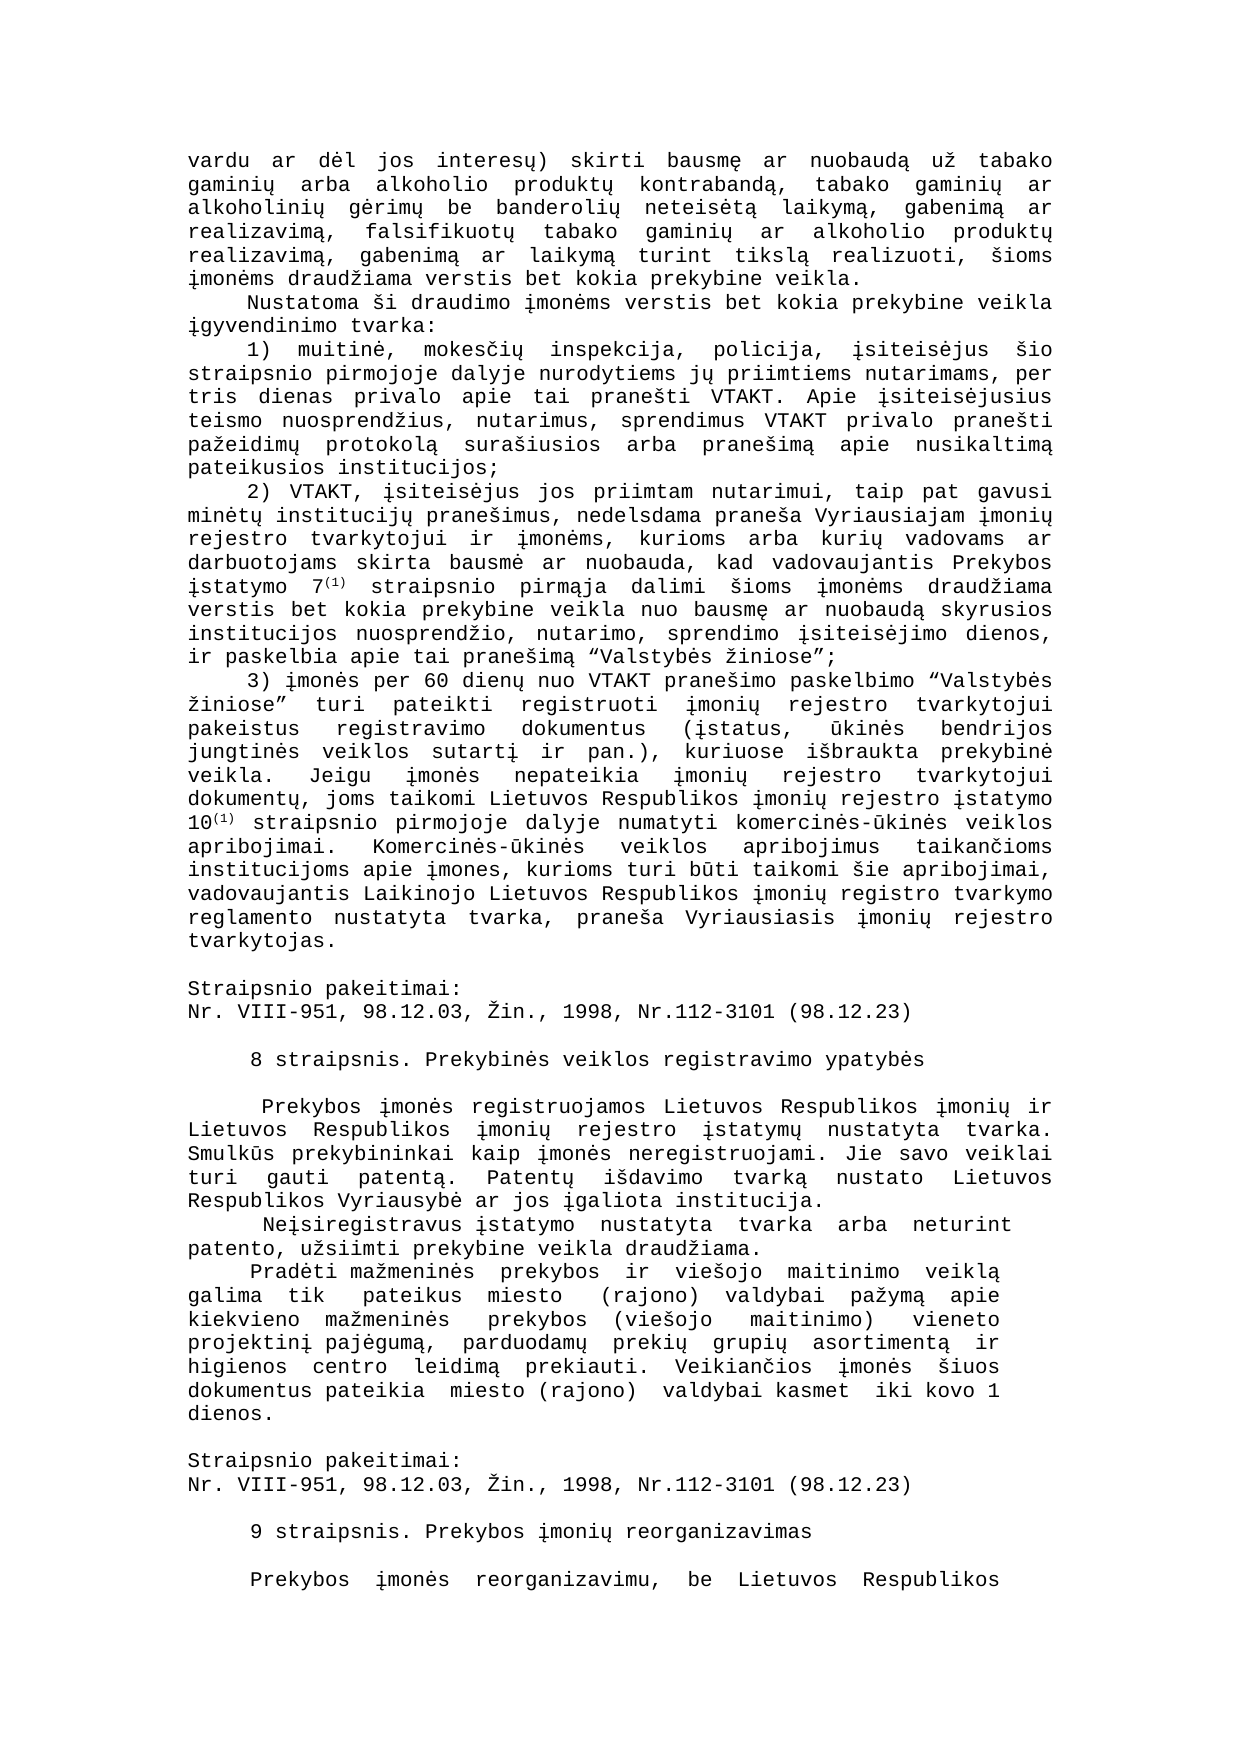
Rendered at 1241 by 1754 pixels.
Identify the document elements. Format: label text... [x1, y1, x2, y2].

text 3) įmonės per 60 dienų nuo VTAKT pranešimo paskelbimo “Valstybės žiniose” turi pateikti registruoti įmonių rejestro tvarkytojui pakeistus registravimo dokumentus (įstatus, ūkinės bendrijos jungtinės veiklos sutartį ir pan.), kuriuose išbraukta prekybinė veikla. Jeigu įmonės nepateikia įmonių rejestro tvarkytojui dokumentų, joms taikomi Lietuvos Respublikos įmonių rejestro įstatymo 10(1) straipsnio pirmojoje dalyje numatyti komercinės-ūkinės veiklos apribojimai. Komercinės-ūkinės veiklos apribojimus taikančioms institucijoms apie įmones, kurioms turi būti taikomi šie apribojimai, vadovaujantis Laikinojo Lietuvos Respublikos įmonių registro tvarkymo reglamento nustatyta tvarka, praneša Vyriausiasis įmonių rejestro tvarkytojas. [187, 670, 1053, 954]
text Prekybos įmonės reorganizavimu, be Lietuvos Respublikos [187, 1569, 1053, 1592]
text Pradėti mažmeninės prekybos ir viešojo maitinimo veiklą [187, 1261, 1053, 1285]
text higienos centro leidimą prekiauti. Veikiančios įmonės šiuos [187, 1356, 1053, 1379]
text vardu ar dėl jos interesų) skirti bausmę ar nuobaudą už tabako gaminių arba alkoholio produktų kontrabandą, tabako gaminių ar alkoholinių gėrimų be banderolių neteisėtą laikymą, gabenimą ar realizavimą, falsifikuotų tabako gaminių ar alkoholio produktų realizavimą, gabenimą ar laikymą turint tikslą realizuoti, šioms įmonėms draudžiama verstis bet kokia prekybine veikla. [187, 150, 1053, 292]
text patento, užsiimti prekybine veikla draudžiama. [187, 1238, 1053, 1261]
text dokumentus pateikia miesto (rajono) valdybai kasmet iki kovo 1 [187, 1379, 1053, 1403]
text 9 straipsnis. Prekybos įmonių reorganizavimas [187, 1521, 1053, 1545]
text Nr. VIII-951, 98.12.03, Žin., 1998, Nr.112-3101 (98.12.23) [187, 1474, 1053, 1498]
text Nr. VIII-951, 98.12.03, Žin., 1998, Nr.112-3101 (98.12.23) [187, 1001, 1053, 1025]
text 1) muitinė, mokesčių inspekcija, policija, įsiteisėjus šio straipsnio pirmojoje dalyje nurodytiems jų priimtiems nutarimams, per tris dienas privalo apie tai pranešti VTAKT. Apie įsiteisėjusius teismo nuosprendžius, nutarimus, sprendimus VTAKT privalo pranešti pažeidimų protokolą surašiusios arba pranešimą apie nusikaltimą pateikusios institucijos; [187, 339, 1053, 481]
text galima tik pateikus miesto (rajono) valdybai pažymą apie [187, 1285, 1053, 1309]
text Neįsiregistravus įstatymo nustatyta tvarka arba neturint [187, 1214, 1053, 1238]
text 2) VTAKT, įsiteisėjus jos priimtam nutarimui, taip pat gavusi minėtų institucijų pranešimus, nedelsdama praneša Vyriausiajam įmonių rejestro tvarkytojui ir įmonėms, kurioms arba kurių vadovams ar darbuotojams skirta bausmė ar nuobauda, kad vadovaujantis Prekybos įstatymo 7(1) straipsnio pirmąja dalimi šioms įmonėms draudžiama verstis bet kokia prekybine veikla nuo bausmę ar nuobaudą skyrusios institucijos nuosprendžio, nutarimo, sprendimo įsiteisėjimo dienos, ir paskelbia apie tai pranešimą “Valstybės žiniose”; [187, 481, 1053, 670]
text 8 straipsnis. Prekybinės veiklos registravimo ypatybės [187, 1048, 1053, 1072]
text kiekvieno mažmeninės prekybos (viešojo maitinimo) vieneto [187, 1309, 1053, 1332]
text dienos. [187, 1403, 1053, 1427]
text Prekybos įmonės registruojamos Lietuvos Respublikos įmonių ir Lietuvos Respublikos įmonių rejestro įstatymų nustatyta tvarka. Smulkūs prekybininkai kaip įmonės neregistruojami. Jie savo veiklai turi gauti patentą. Patentų išdavimo tvarką nustato Lietuvos Respublikos Vyriausybė ar jos įgaliota institucija. [187, 1096, 1053, 1214]
text Nustatoma ši draudimo įmonėms verstis bet kokia prekybine veikla įgyvendinimo tvarka: [187, 292, 1053, 339]
text Straipsnio pakeitimai: [187, 978, 1053, 1001]
text Straipsnio pakeitimai: [187, 1451, 1053, 1474]
text projektinį pajėgumą, parduodamų prekių grupių asortimentą ir [187, 1332, 1053, 1356]
